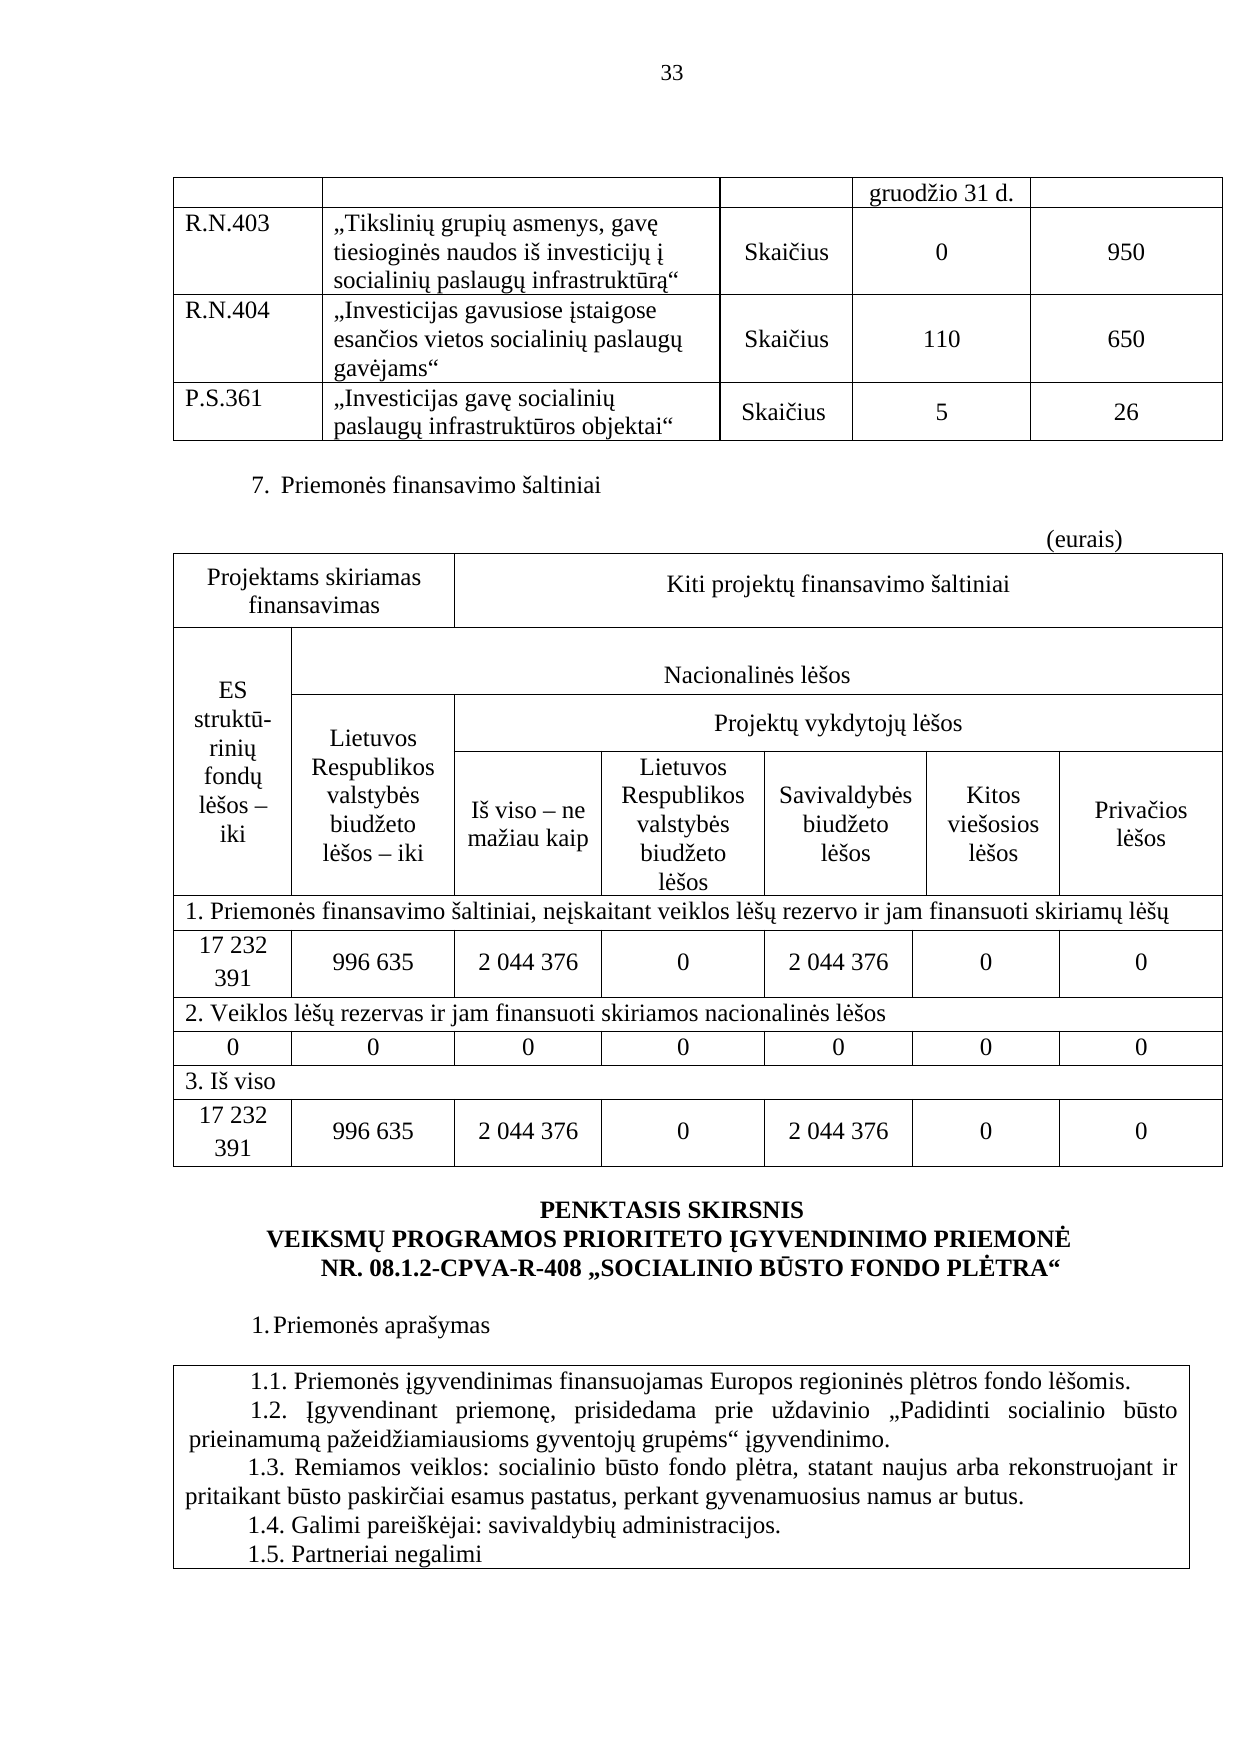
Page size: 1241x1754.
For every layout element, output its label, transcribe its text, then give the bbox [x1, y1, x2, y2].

text NR. 08.1.2-CPVA-R-408 „SOCIALINIO BŪSTO FONDO PLĖTRA“ [215, 1253, 1167, 1282]
table_cell „Investicijas gavę socialinių paslaugų infrastruktūros objektai“ [323, 383, 719, 440]
table_cell Skaičius [721, 295, 852, 382]
table_cell 2 044 376 [455, 1100, 601, 1166]
table_cell ES struktū-rinių fondų lėšos – iki [174, 628, 291, 895]
table_cell 5 [853, 383, 1030, 440]
table_cell 0 [602, 931, 764, 997]
table_cell 110 [853, 295, 1030, 382]
table_header 1.1. Priemonės įgyvendinimas finansuojamas Europos regioninės plėtros fondo lėšomis. 1.2. Įgyvendinant priemonę, prisidedama prie uždavinio „Padidinti socialinio būsto prieinamumą pažeidžiamiausioms gyventojų grupėms“ įgyvendinimo. 1.3. Remiamos veiklos: socialinio būsto fondo plėtra, statant naujus arba rekonstruojant ir pritaikant būsto paskirčiai esamus pastatus, perkant gyvenamuosius namus ar butus. 1.4. Galimi pareiškėjai: savivaldybių administracijos. 1.5. Partneriai negalimi [174, 1366, 1189, 1567]
text PENKTASIS SKIRSNIS [177, 1196, 1167, 1224]
table_cell 950 [1031, 208, 1222, 294]
table_cell 0 [765, 1032, 912, 1065]
table_cell 17 232 391 [174, 1100, 291, 1166]
table_cell 0 [853, 208, 1030, 294]
table_header gruodžio 31 d. [853, 178, 1030, 207]
table_cell 2. Veiklos lėšų rezervas ir jam finansuoti skiriamos nacionalinės lėšos [174, 998, 1222, 1031]
table_cell 0 [292, 1032, 454, 1065]
table_cell 0 [913, 1100, 1059, 1166]
table_cell 26 [1031, 383, 1222, 440]
table_cell R.N.403 [174, 208, 322, 294]
table_cell 0 [602, 1032, 764, 1065]
table_cell Iš viso – ne mažiau kaip [455, 752, 601, 895]
table_cell „Tikslinių grupių asmenys, gavę tiesioginės naudos iš investicijų į socialinių paslaugų infrastruktūrą“ [323, 208, 719, 294]
table_cell 0 [1060, 1100, 1222, 1166]
table_cell 0 [913, 931, 1059, 997]
text 7. Priemonės finansavimo šaltiniai [251, 470, 1167, 499]
table_cell R.N.404 [174, 295, 322, 382]
text VEIKSMŲ PROGRAMOS PRIORITETO ĮGYVENDINIMO PRIEMONĖ [177, 1224, 1167, 1253]
table_cell 2 044 376 [455, 931, 601, 997]
table_cell 1. Priemonės finansavimo šaltiniai, neįskaitant veiklos lėšų rezervo ir jam finansuoti skiriamų lėšų [174, 896, 1222, 929]
table_cell 0 [602, 1100, 764, 1166]
table_cell 996 635 [292, 1100, 454, 1166]
table_cell Skaičius [721, 208, 852, 294]
table_cell Lietuvos Respublikos valstybės biudžeto lėšos [602, 752, 764, 895]
table_cell „Investicijas gavusiose įstaigose esančios vietos socialinių paslaugų gavėjams“ [323, 295, 719, 382]
table_cell Lietuvos Respublikos valstybės biudžeto lėšos – iki [292, 695, 454, 895]
table_cell 996 635 [292, 931, 454, 997]
table_cell 0 [455, 1032, 601, 1065]
table_header [174, 178, 322, 207]
table_cell 2 044 376 [765, 1100, 912, 1166]
table_cell 2 044 376 [765, 931, 912, 997]
text (eurais) [177, 524, 1122, 553]
table_cell Nacionalinės lėšos [292, 628, 1222, 694]
text 1. Priemonės aprašymas [251, 1311, 1167, 1339]
table_cell 17 232 391 [174, 931, 291, 997]
table_cell P.S.361 [174, 383, 322, 440]
table_cell 0 [913, 1032, 1059, 1065]
table_cell Projektų vykdytojų lėšos [455, 695, 1222, 751]
table_cell 650 [1031, 295, 1222, 382]
table_header Projektams skiriamas finansavimas [174, 554, 454, 627]
table_header [721, 178, 852, 207]
table_cell Skaičius [721, 383, 852, 440]
table_cell 0 [174, 1032, 291, 1065]
table_cell Savivaldybės biudžeto lėšos [765, 752, 926, 895]
table_cell Kitos viešosios lėšos [927, 752, 1059, 895]
table_header [1031, 178, 1222, 207]
table_cell 3. Iš viso [174, 1066, 1222, 1099]
table_cell Privačios lėšos [1060, 752, 1222, 895]
table_header Kiti projektų finansavimo šaltiniai [455, 554, 1222, 627]
table_header [323, 178, 719, 207]
table_cell 0 [1060, 1032, 1222, 1065]
table_cell 0 [1060, 931, 1222, 997]
